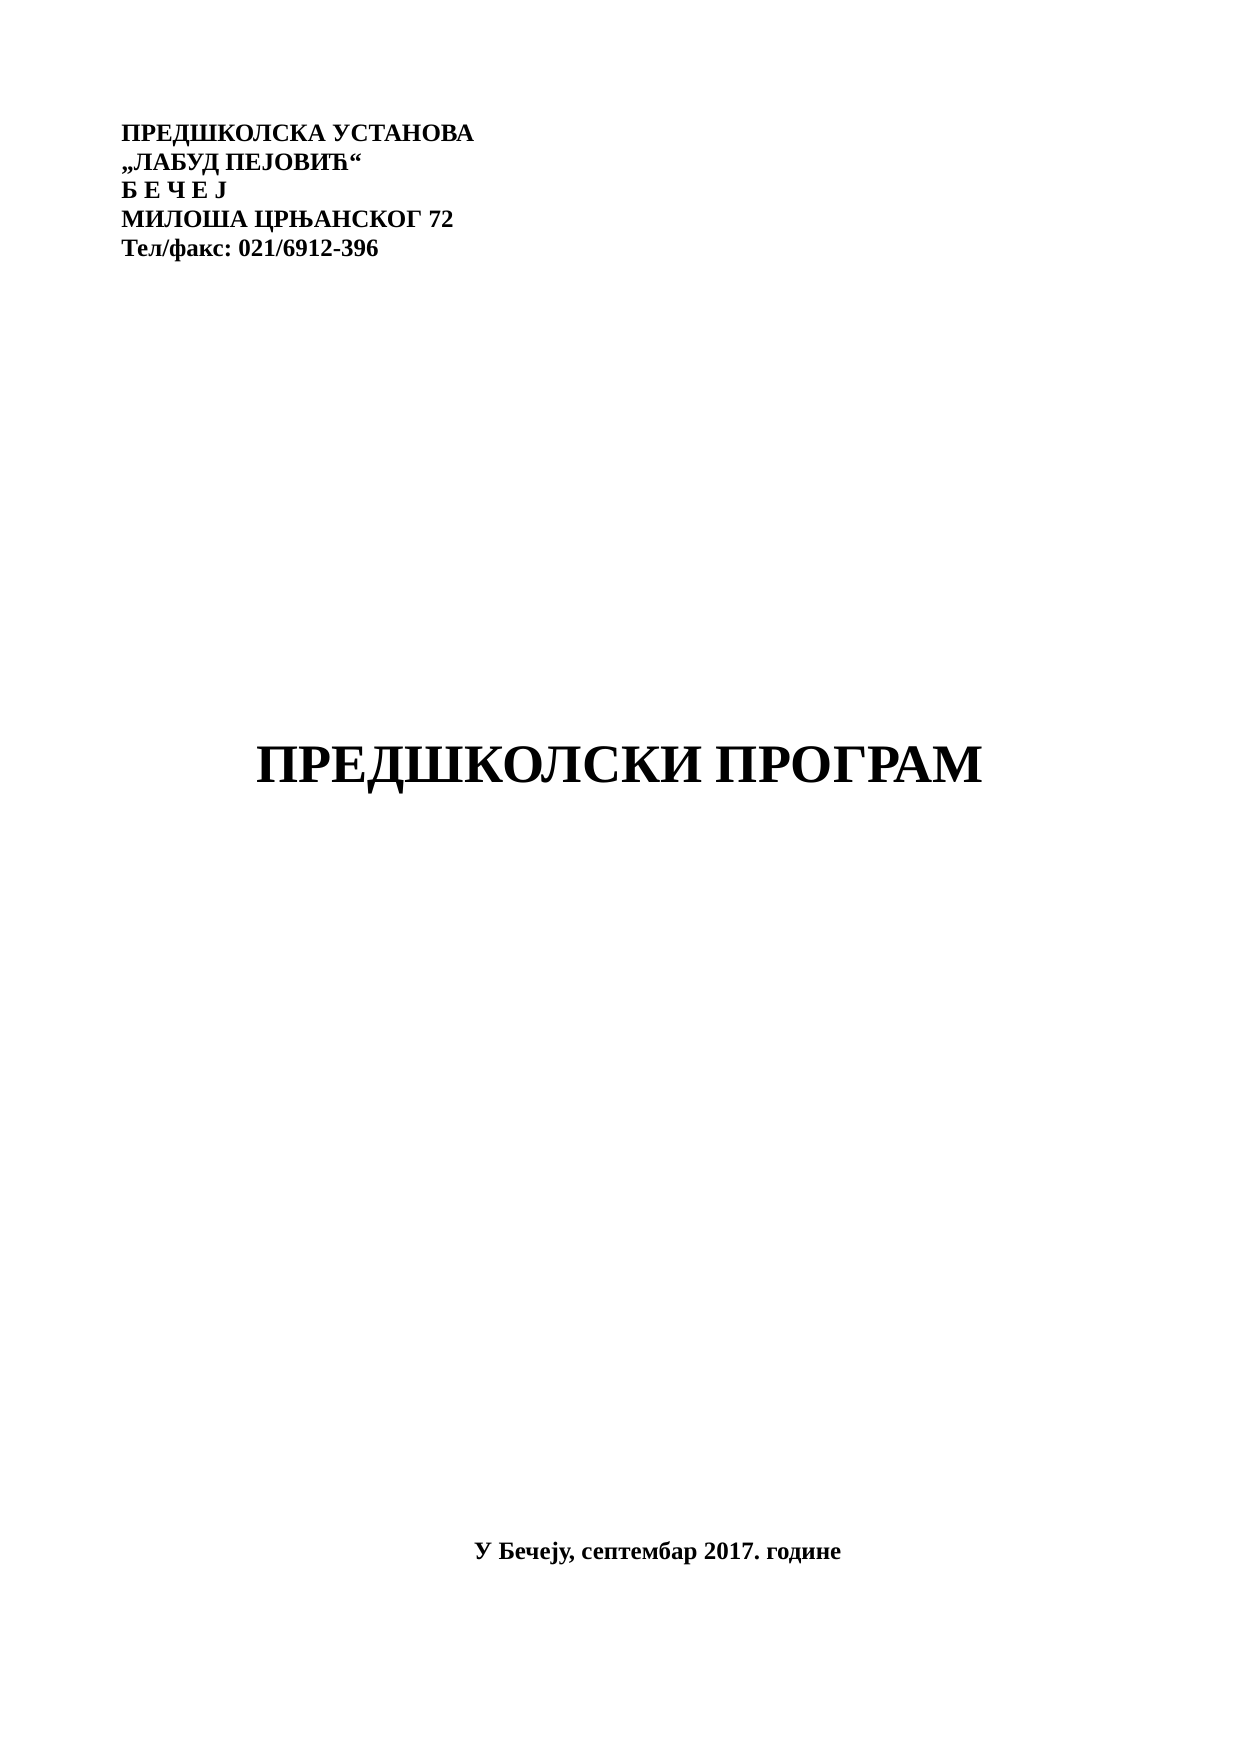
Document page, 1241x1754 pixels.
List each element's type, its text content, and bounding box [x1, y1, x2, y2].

text Тел/факс: 021/6912-396 [121, 233, 1122, 262]
text МИЛОША ЦРЊАНСКОГ 72 [121, 204, 1122, 233]
text Б Е Ч Е Ј [121, 176, 1122, 204]
text „ЛАБУД ПЕЈОВИЋ“ [121, 147, 1122, 176]
text У Бечеју, септембар 2017. године [118, 1536, 1122, 1565]
text ПРЕДШКОЛСКА УСТАНОВА [121, 118, 1122, 147]
text ПРЕДШКОЛСКИ ПРОГРАМ [118, 731, 1122, 794]
